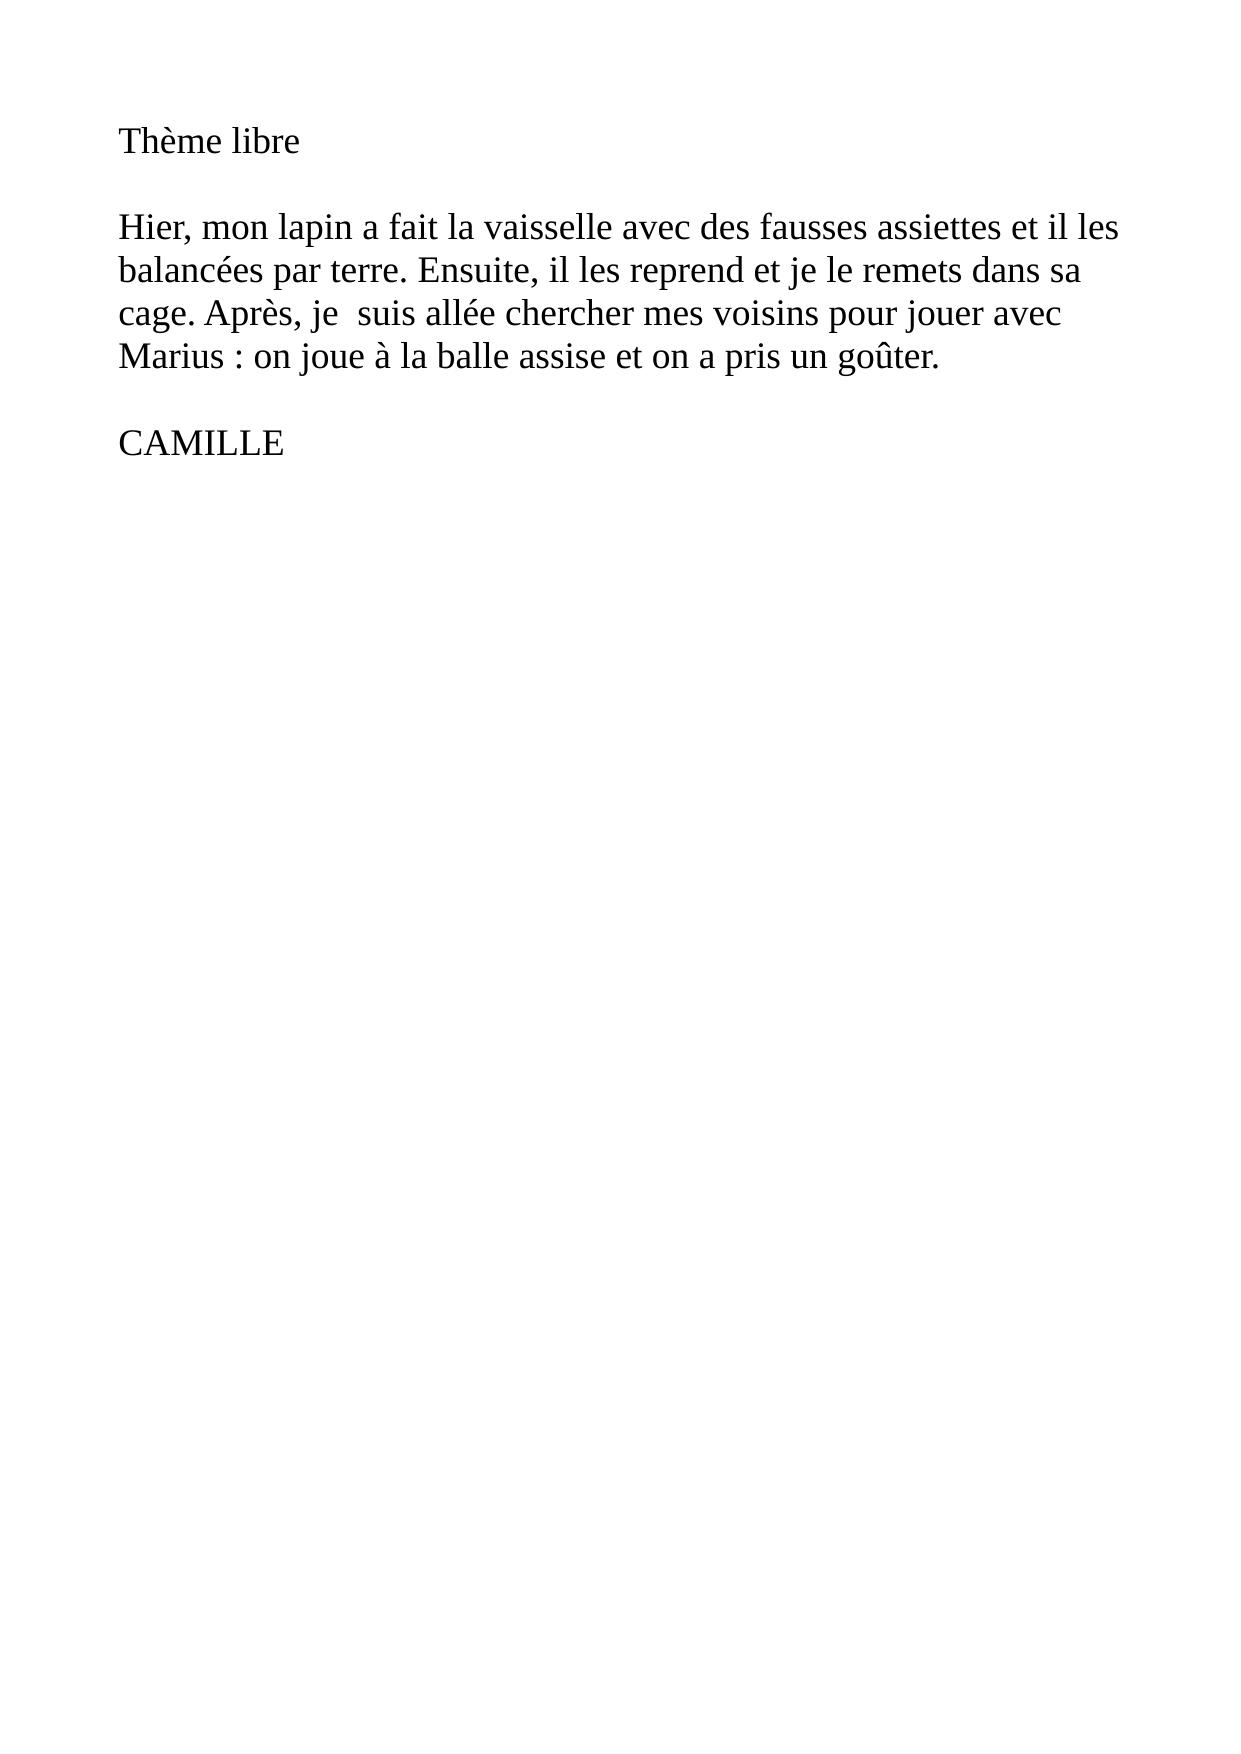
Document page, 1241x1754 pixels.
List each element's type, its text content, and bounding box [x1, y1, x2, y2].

text Hier, mon lapin a fait la vaisselle avec des fausses assiettes et il les balancées par terre. Ensuite, il les reprend et je le remets dans sa cage. Après, je suis allée chercher mes voisins pour jouer avec Marius : on joue à la balle assise et on a pris un goûter. [118, 204, 1122, 377]
text CAMILLE [118, 420, 1122, 463]
text Thème libre [118, 118, 1122, 161]
